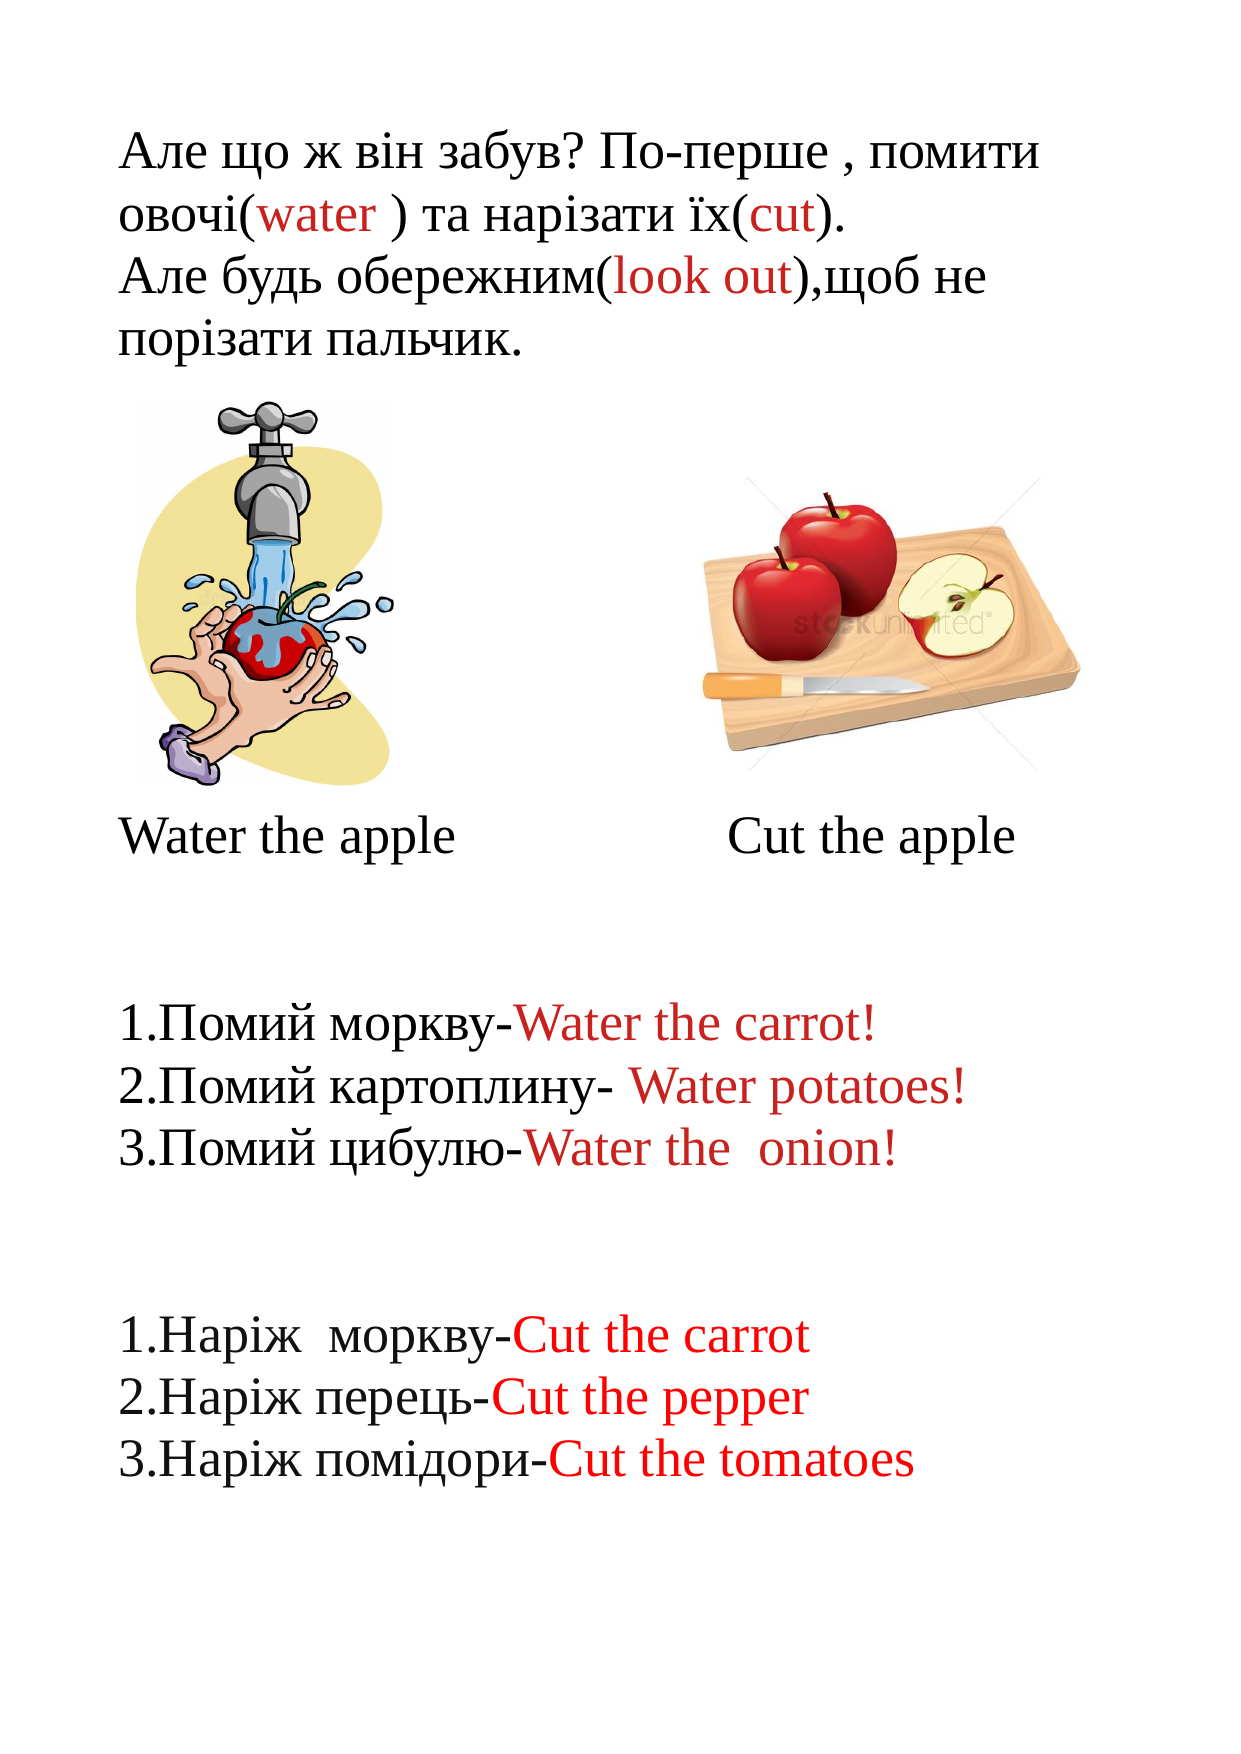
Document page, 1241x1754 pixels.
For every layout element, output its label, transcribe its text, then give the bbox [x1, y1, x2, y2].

text порізати пальчик. [118, 305, 1122, 367]
text 1.Помий моркву-Water the carrot! [118, 990, 1122, 1052]
text Water the apple Cut the apple [118, 803, 1122, 866]
text 3.Помий цибулю-Water the onion! [118, 1115, 1122, 1177]
text 1.Наріж моркву-Cut the carrot [118, 1302, 1122, 1364]
text 2.Наріж перець-Cut the pepper [118, 1364, 1122, 1426]
picture [685, 477, 1100, 771]
text Але що ж він забув? По-перше , помити овочі(water ) та нарізати їх(cut). [118, 118, 1122, 243]
text Але будь обережним(look out),щоб не [118, 243, 1122, 305]
picture [135, 401, 394, 786]
text 2.Помий картоплину- Water potatoes! [118, 1052, 1122, 1115]
text 3.Наріж помідори-Cut the tomatoes [118, 1426, 1122, 1488]
